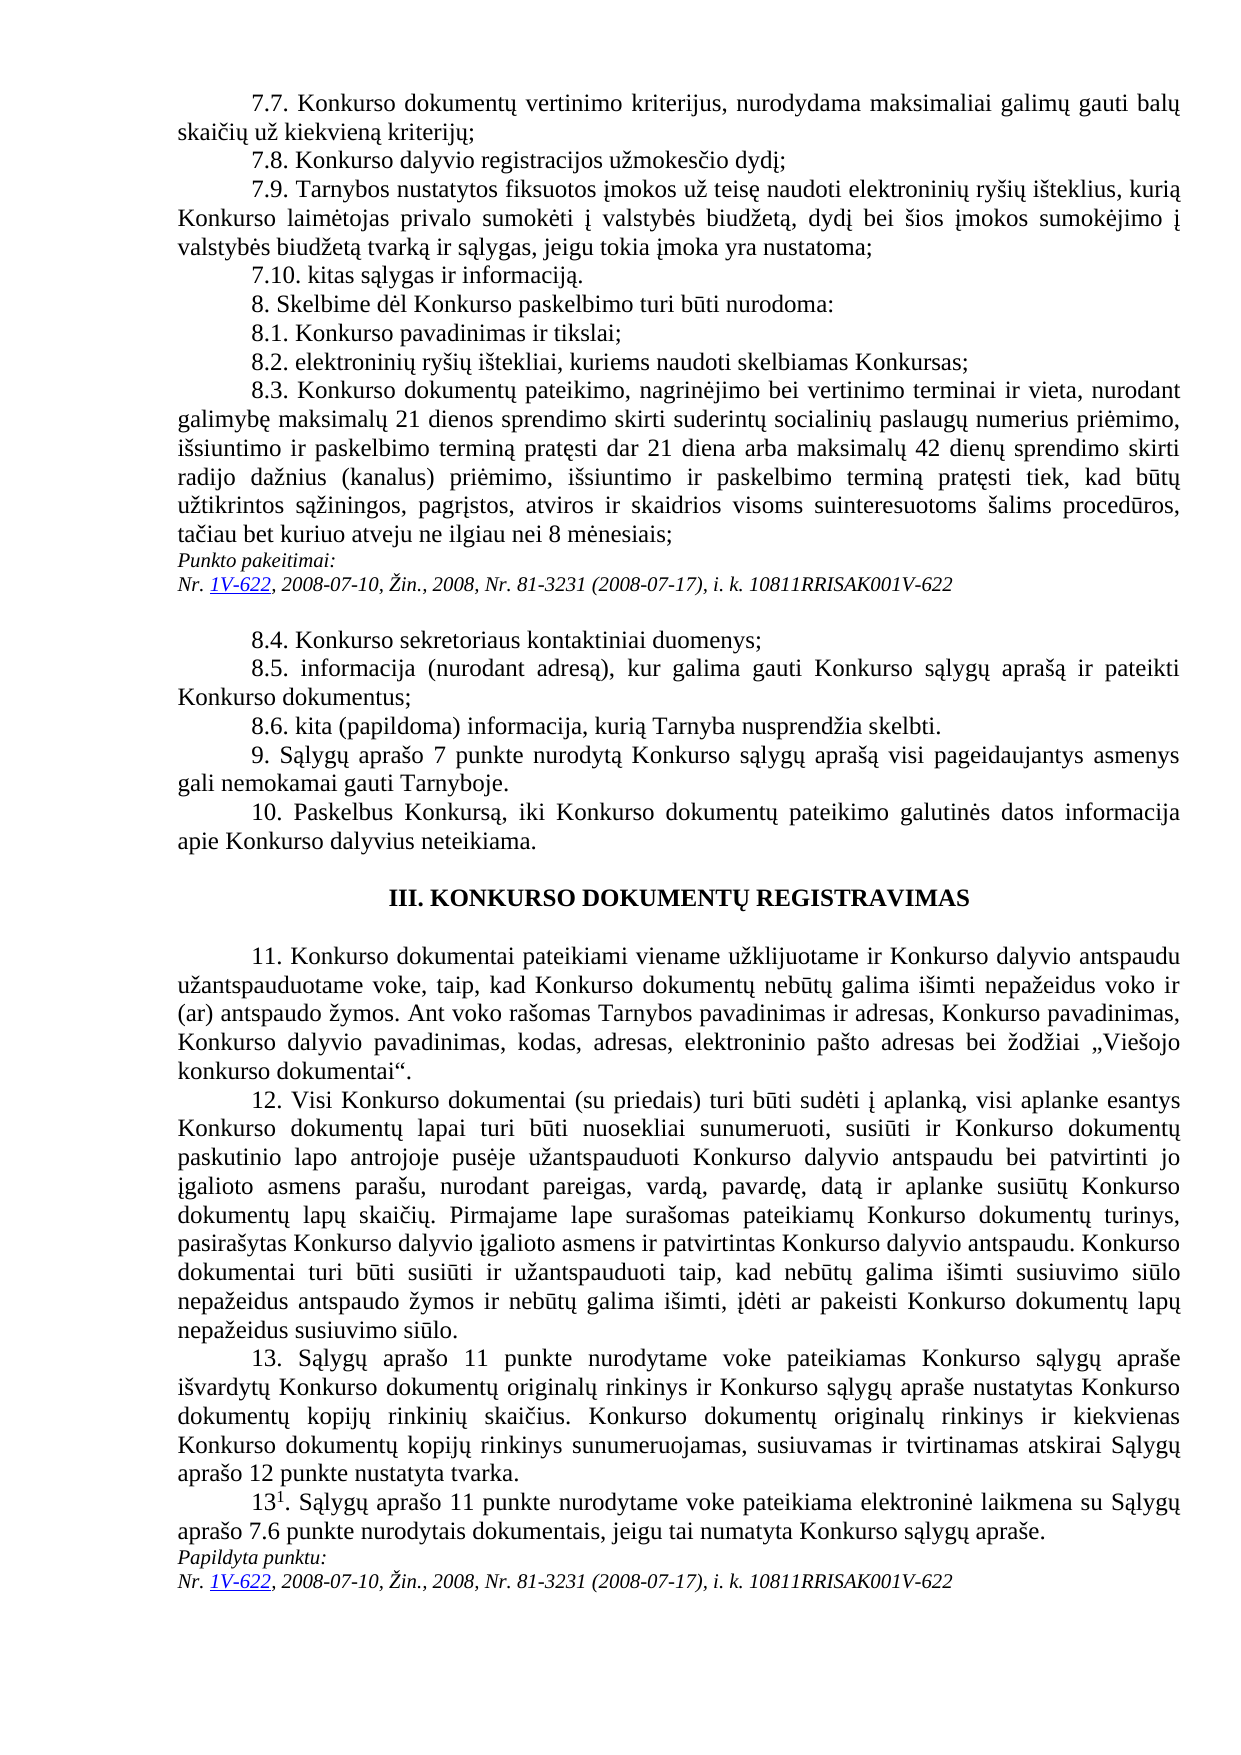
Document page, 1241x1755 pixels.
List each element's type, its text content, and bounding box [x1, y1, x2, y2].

text 13. Sąlygų aprašo 11 punkte nurodytame voke pateikiamas Konkurso sąlygų apraše išvardytų Konkurso dokumentų originalų rinkinys ir Konkurso sąlygų apraše nustatytas Konkurso dokumentų kopijų rinkinių skaičius. Konkurso dokumentų originalų rinkinys ir kiekvienas Konkurso dokumentų kopijų rinkinys sunumeruojamas, susiuvamas ir tvirtinamas atskirai Sąlygų aprašo 12 punkte nustatyta tvarka. [177, 1343, 1181, 1487]
text 7.10. kitas sąlygas ir informaciją. [177, 260, 1181, 289]
text 8.3. Konkurso dokumentų pateikimo, nagrinėjimo bei vertinimo terminai ir vieta, nurodant galimybę maksimalų 21 dienos sprendimo skirti suderintų socialinių paslaugų numerius priėmimo, išsiuntimo ir paskelbimo terminą pratęsti dar 21 diena arba maksimalų 42 dienų sprendimo skirti radijo dažnius (kanalus) priėmimo, išsiuntimo ir paskelbimo terminą pratęsti tiek, kad būtų užtikrintos sąžiningos, pagrįstos, atviros ir skaidrios visoms suinteresuotoms šalims procedūros, tačiau bet kuriuo atveju ne ilgiau nei 8 mėnesiais; [177, 375, 1181, 548]
text 10. Paskelbus Konkursą, iki Konkurso dokumentų pateikimo galutinės datos informacija apie Konkurso dalyvius neteikiama. [177, 797, 1181, 855]
text Nr. 1V-622, 2008-07-10, Žin., 2008, Nr. 81-3231 (2008-07-17), i. k. 10811RRISAK001V-622 [177, 1569, 1181, 1593]
text 8.2. elektroninių ryšių ištekliai, kuriems naudoti skelbiamas Konkursas; [177, 347, 1181, 375]
text Papildyta punktu: [177, 1545, 1181, 1569]
text Punkto pakeitimai: [177, 548, 1181, 572]
text 8.1. Konkurso pavadinimas ir tikslai; [177, 318, 1181, 347]
text 12. Visi Konkurso dokumentai (su priedais) turi būti sudėti į aplanką, visi aplanke esantys Konkurso dokumentų lapai turi būti nuosekliai sunumeruoti, susiūti ir Konkurso dokumentų paskutinio lapo antrojoje pusėje užantspauduoti Konkurso dalyvio antspaudu bei patvirtinti jo įgalioto asmens parašu, nurodant pareigas, vardą, pavardę, datą ir aplanke susiūtų Konkurso dokumentų lapų skaičių. Pirmajame lape surašomas pateikiamų Konkurso dokumentų turinys, pasirašytas Konkurso dalyvio įgalioto asmens ir patvirtintas Konkurso dalyvio antspaudu. Konkurso dokumentai turi būti susiūti ir užantspauduoti taip, kad nebūtų galima išimti susiuvimo siūlo nepažeidus antspaudo žymos ir nebūtų galima išimti, įdėti ar pakeisti Konkurso dokumentų lapų nepažeidus susiuvimo siūlo. [177, 1085, 1181, 1343]
text 8.6. kita (papildoma) informacija, kurią Tarnyba nusprendžia skelbti. [177, 711, 1181, 740]
text III. KONKURSO DOKUMENTŲ REGISTRAVIMAS [177, 883, 1181, 912]
text 131. Sąlygų aprašo 11 punkte nurodytame voke pateikiama elektroninė laikmena su Sąlygų aprašo 7.6 punkte nurodytais dokumentais, jeigu tai numatyta Konkurso sąlygų apraše. [177, 1487, 1181, 1545]
text 9. Sąlygų aprašo 7 punkte nurodytą Konkurso sąlygų aprašą visi pageidaujantys asmenys gali nemokamai gauti Tarnyboje. [177, 740, 1181, 797]
text 7.7. Konkurso dokumentų vertinimo kriterijus, nurodydama maksimaliai galimų gauti balų skaičių už kiekvieną kriterijų; [177, 88, 1181, 145]
text 8.5. informacija (nurodant adresą), kur galima gauti Konkurso sąlygų aprašą ir pateikti Konkurso dokumentus; [177, 653, 1181, 711]
text 11. Konkurso dokumentai pateikiami viename užklijuotame ir Konkurso dalyvio antspaudu užantspauduotame voke, taip, kad Konkurso dokumentų nebūtų galima išimti nepažeidus voko ir (ar) antspaudo žymos. Ant voko rašomas Tarnybos pavadinimas ir adresas, Konkurso pavadinimas, Konkurso dalyvio pavadinimas, kodas, adresas, elektroninio pašto adresas bei žodžiai „Viešojo konkurso dokumentai“. [177, 941, 1181, 1085]
text 8.4. Konkurso sekretoriaus kontaktiniai duomenys; [177, 625, 1181, 653]
text 8. Skelbime dėl Konkurso paskelbimo turi būti nurodoma: [177, 289, 1181, 318]
text 7.9. Tarnybos nustatytos fiksuotos įmokos už teisę naudoti elektroninių ryšių išteklius, kurią Konkurso laimėtojas privalo sumokėti į valstybės biudžetą, dydį bei šios įmokos sumokėjimo į valstybės biudžetą tvarką ir sąlygas, jeigu tokia įmoka yra nustatoma; [177, 174, 1181, 260]
text 7.8. Konkurso dalyvio registracijos užmokesčio dydį; [177, 145, 1181, 174]
text Nr. 1V-622, 2008-07-10, Žin., 2008, Nr. 81-3231 (2008-07-17), i. k. 10811RRISAK001V-622 [177, 572, 1181, 596]
